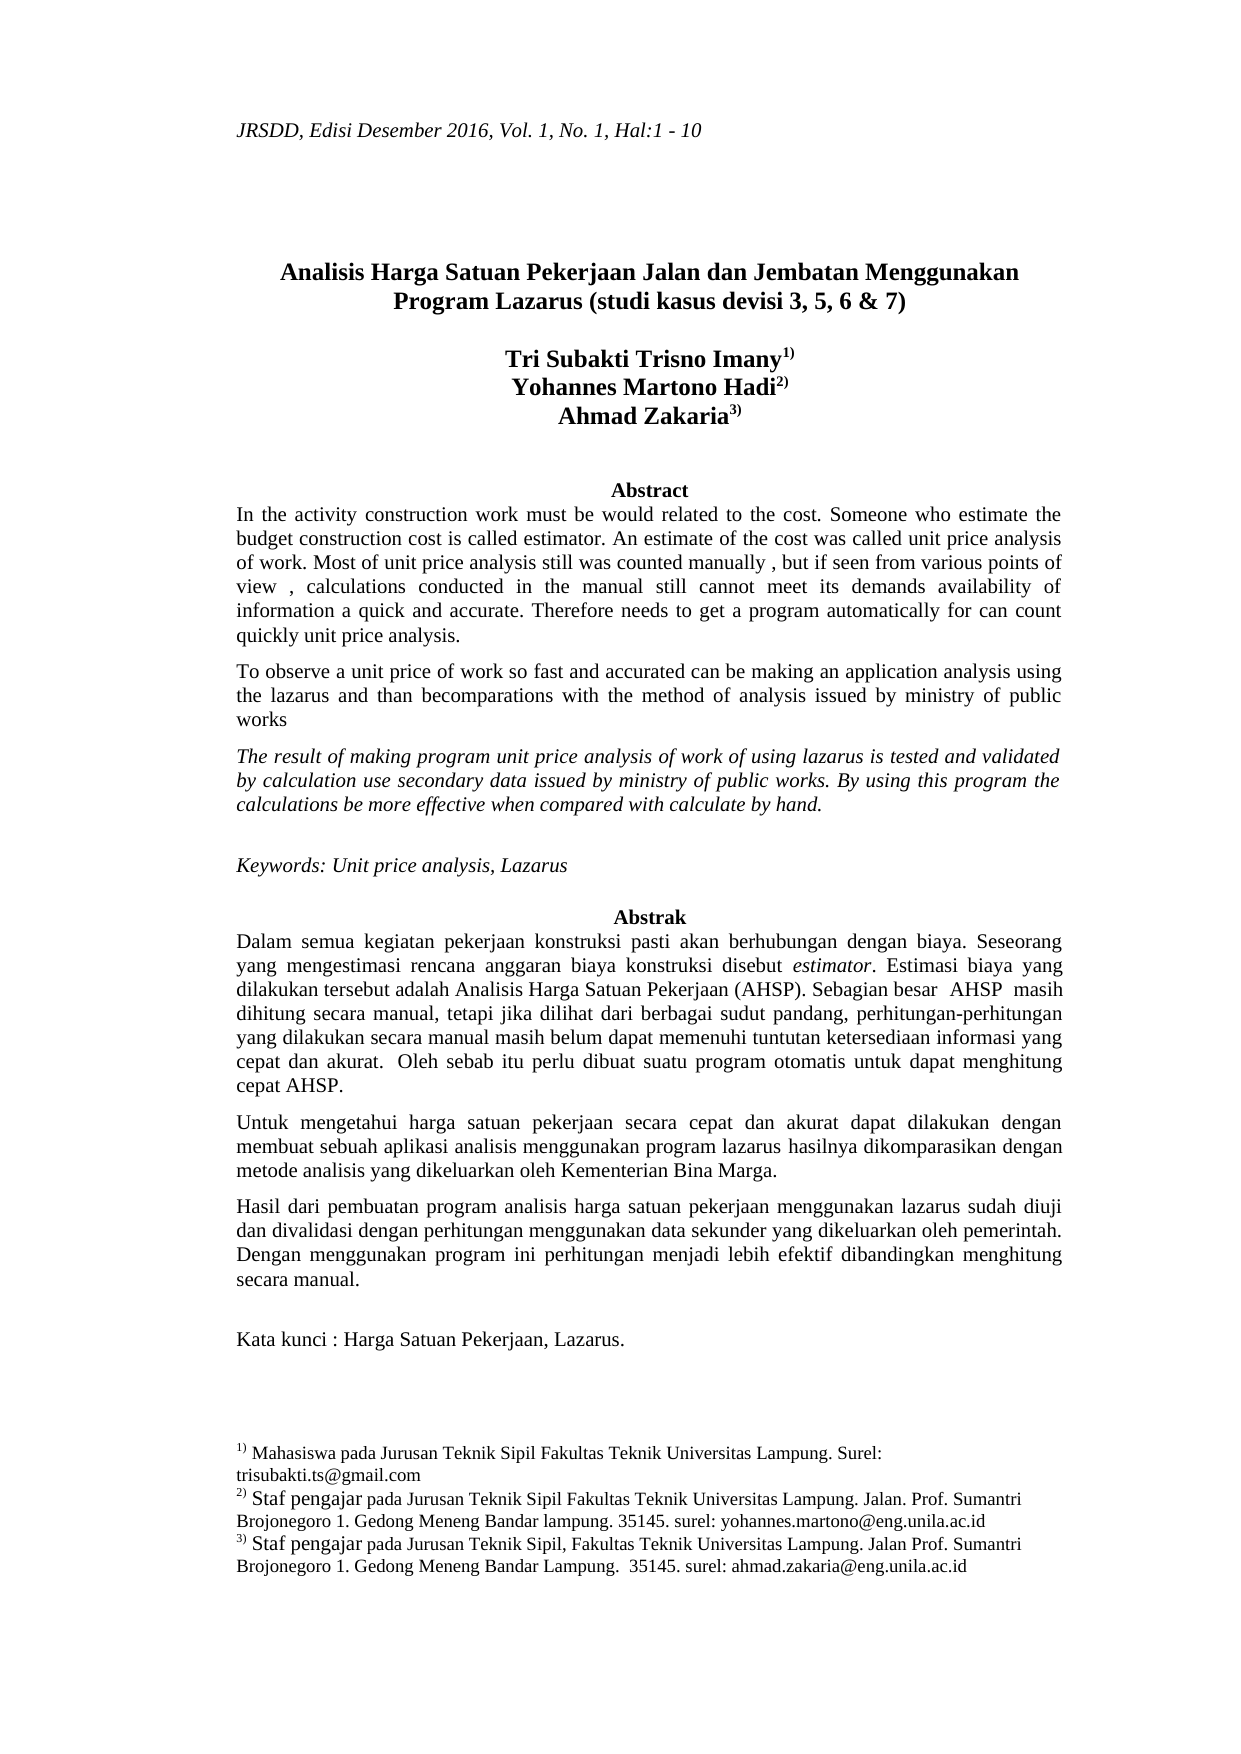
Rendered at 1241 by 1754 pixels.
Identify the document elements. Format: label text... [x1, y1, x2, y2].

text Kata kunci : Harga Satuan Pekerjaan, Lazarus. [236, 1327, 1063, 1351]
text Abstract [236, 478, 1063, 502]
text ) Mahasiswa pada Jurusan Teknik Sipil Fakultas Teknik Universitas Lampung. Surel: trisubakti.ts@gmail.com [236, 1440, 1063, 1486]
text Ahmad Zakaria) [236, 401, 1063, 430]
text Untuk mengetahui harga satuan pekerjaan secara cepat dan akurat dapat dilakukan dengan membuat sebuah aplikasi analisis menggunakan program lazarus hasilnya dikomparasikan dengan metode analisis yang dikeluarkan oleh Kementerian Bina Marga. [236, 1109, 1063, 1182]
text Hasil dari pembuatan program analisis harga satuan pekerjaan menggunakan lazarus sudah diuji dan divalidasi dengan perhitungan menggunakan data sekunder yang dikeluarkan oleh pemerintah. Dengan menggunakan program ini perhitungan menjadi lebih efektif dibandingkan menghitung secara manual. [236, 1194, 1063, 1291]
text Tri Subakti Trisno Imany) [236, 344, 1063, 372]
text Dalam semua kegiatan pekerjaan konstruksi pasti akan berhubungan dengan biaya. Seseorang yang mengestimasi rencana anggaran biaya konstruksi disebut estimator. Estimasi biaya yang dilakukan tersebut adalah Analisis Harga Satuan Pekerjaan (AHSP). Sebagian besar AHSP masih dihitung secara manual, tetapi jika dilihat dari berbagai sudut pandang, perhitungan-perhitungan yang dilakukan secara manual masih belum dapat memenuhi tuntutan ketersediaan informasi yang cepat dan akurat. Oleh sebab itu perlu dibuat suatu program otomatis untuk dapat menghitung cepat AHSP. [236, 929, 1063, 1097]
text Keywords: Unit price analysis, Lazarus [236, 852, 1063, 877]
text Analisis Harga Satuan Pekerjaan Jalan dan Jembatan Menggunakan Program Lazarus (studi kasus devisi 3, 5, 6 & 7) [236, 257, 1063, 315]
text To observe a unit price of work so fast and accurated can be making an application analysis using the lazarus and than becomparations with the method of analysis issued by ministry of public works [236, 659, 1063, 731]
text ) Staf pengajar pada Jurusan Teknik Sipil Fakultas Teknik Universitas Lampung. Jalan. Prof. Sumantri Brojonegoro 1. Gedong Meneng Bandar lampung. 35145. surel: yohannes.martono@eng.unila.ac.id [236, 1486, 1063, 1531]
text Abstrak [236, 904, 1063, 929]
text Yohannes Martono Hadi) [236, 372, 1063, 401]
text The result of making program unit price analysis of work of using lazarus is tested and validated by calculation use secondary data issued by ministry of public works. By using this program the calculations be more effective when compared with calculate by hand. [236, 744, 1063, 816]
text In the activity construction work must be would related to the cost. Someone who estimate the budget construction cost is called estimator. An estimate of the cost was called unit price analysis of work. Most of unit price analysis still was counted manually , but if seen from various points of view , calculations conducted in the manual still cannot meet its demands availability of information a quick and accurate. Therefore needs to get a program automatically for can count quickly unit price analysis. [236, 502, 1063, 647]
text ) Staf pengajar pada Jurusan Teknik Sipil, Fakultas Teknik Universitas Lampung. Jalan Prof. Sumantri Brojonegoro 1. Gedong Meneng Bandar Lampung. 35145. surel: ahmad.zakaria@eng.unila.ac.id [236, 1531, 1063, 1577]
